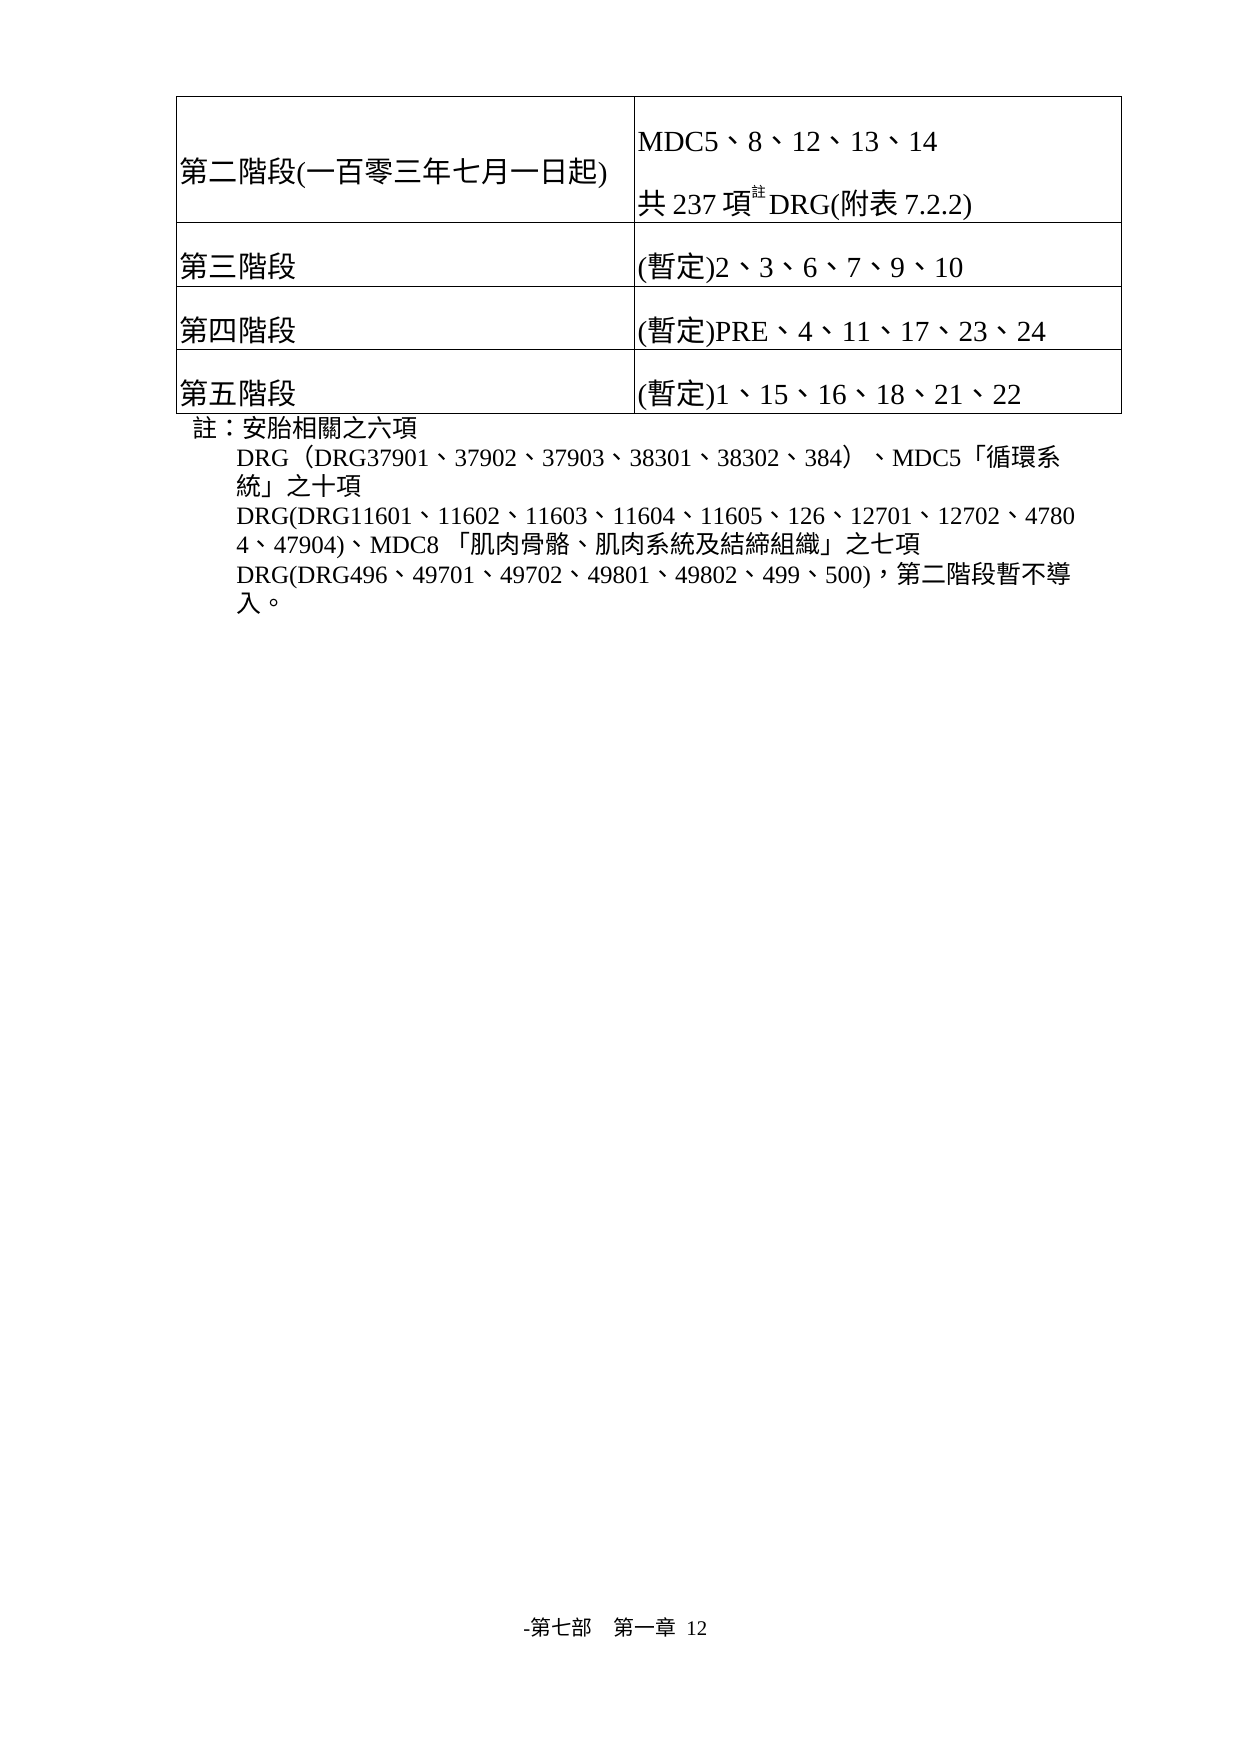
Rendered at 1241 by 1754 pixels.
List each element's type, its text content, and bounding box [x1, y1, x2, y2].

table_cell 第四階段 [177, 287, 634, 349]
table_cell 第三階段 [177, 223, 634, 286]
table_cell 第二階段(一百零三年七月一日起) [177, 97, 634, 222]
table_cell 第五階段 [177, 350, 634, 413]
table_cell MDC5、8、12、13、14 共237項註DRG(附表7.2.2) [635, 97, 1121, 222]
text 註：安胎相關之六項DRG（DRG37901、37902、37903、38301、38302、384）、MDC5「循環系統」之十項DRG(DRG11601、11602、11603、11604、11605、126、12701、12702、47804、47904)、MDC8 「肌肉骨骼、肌肉系統及結締組織」之七項DRG(DRG496、49701、49702、49801、49802、499、500)，第二階段暫不導入。 [192, 414, 1087, 618]
table_cell (暫定)1、15、16、18、21、22 [635, 350, 1121, 413]
table_cell (暫定)2、3、6、7、9、10 [635, 223, 1121, 286]
table_cell (暫定)PRE、4、11、17、23、24 [635, 287, 1121, 349]
